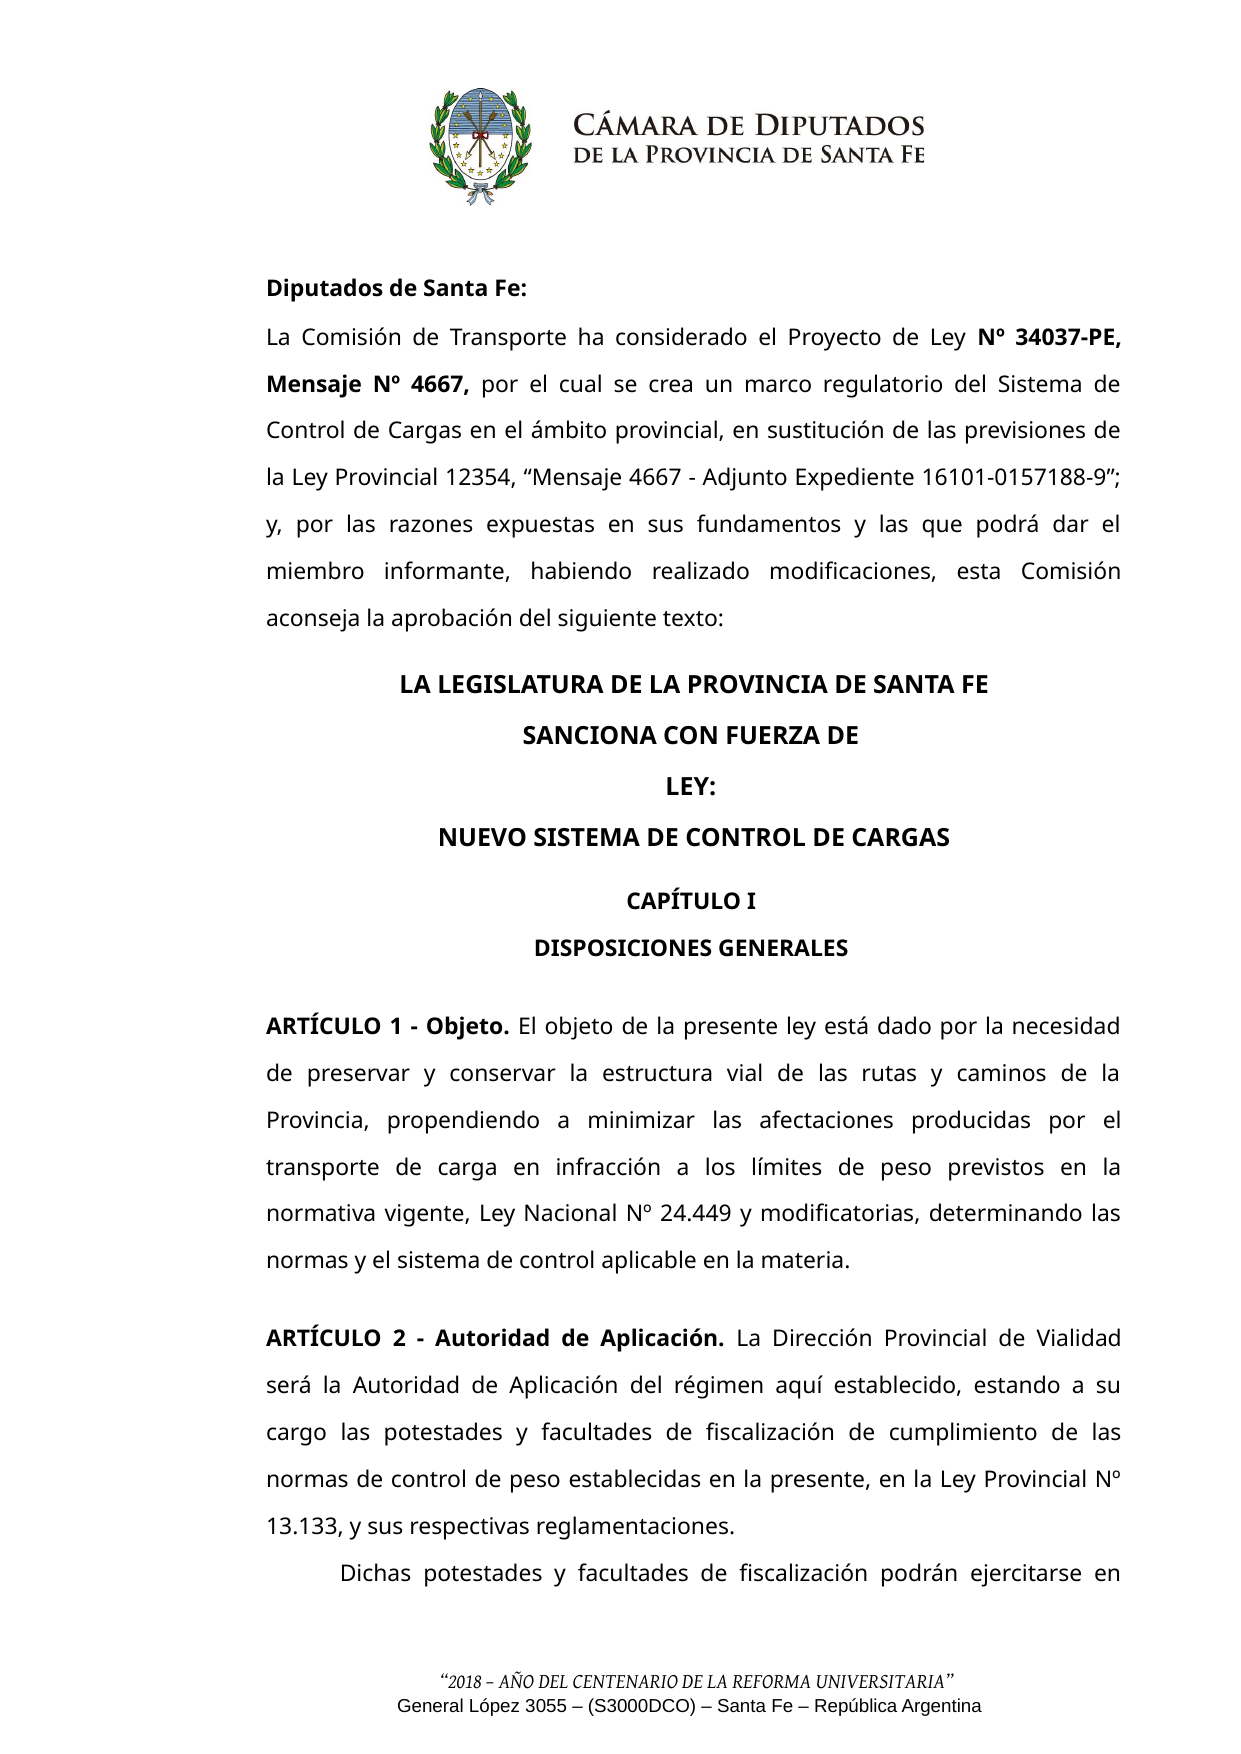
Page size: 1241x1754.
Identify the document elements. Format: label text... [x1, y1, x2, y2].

text Dichas potestades y facultades de fiscalización podrán ejercitarse en [266, 1557, 1122, 1588]
text DISPOSICIONES GENERALES [266, 932, 1122, 963]
text Diputados de Santa Fe: [266, 272, 1122, 303]
picture [429, 88, 925, 210]
text LA LEGISLATURA DE LA PROVINCIA DE SANTA FE [266, 666, 1122, 701]
text La Comisión de Transporte ha considerado el Proyecto de Ley Nº 34037-PE, Mensaje Nº 4667, por el cual se crea un marco regulatorio del Sistema de Control de Cargas en el ámbito provincial, en sustitución de las previsiones de la Ley Provincial 12354, “Mensaje 4667 - Adjunto Expediente 16101-0157188-9”; y, por las razones expuestas en sus fundamentos y las que podrá dar el miembro informante, habiendo realizado modificaciones, esta Comisión aconseja la aprobación del siguiente texto: [266, 321, 1122, 633]
text CAPÍTULO I [266, 885, 1122, 916]
text ARTÍCULO 2 - Autoridad de Aplicación. La Dirección Provincial de Vialidad será la Autoridad de Aplicación del régimen aquí establecido, estando a su cargo las potestades y facultades de fiscalización de cumplimiento de las normas de control de peso establecidas en la presente, en la Ley Provincial Nº 13.133, y sus respectivas reglamentaciones. [266, 1322, 1122, 1541]
text SANCIONA CON FUERZA DE [266, 717, 1122, 752]
text LEY: [266, 768, 1122, 803]
text ARTÍCULO 1 - Objeto. El objeto de la presente ley está dado por la necesidad de preservar y conservar la estructura vial de las rutas y caminos de la Provincia, propendiendo a minimizar las afectaciones producidas por el transporte de carga en infracción a los límites de peso previstos en la normativa vigente, Ley Nacional Nº 24.449 y modificatorias, determinando las normas y el sistema de control aplicable en la materia. [266, 1010, 1122, 1276]
text NUEVO SISTEMA DE CONTROL DE CARGAS [266, 819, 1122, 854]
